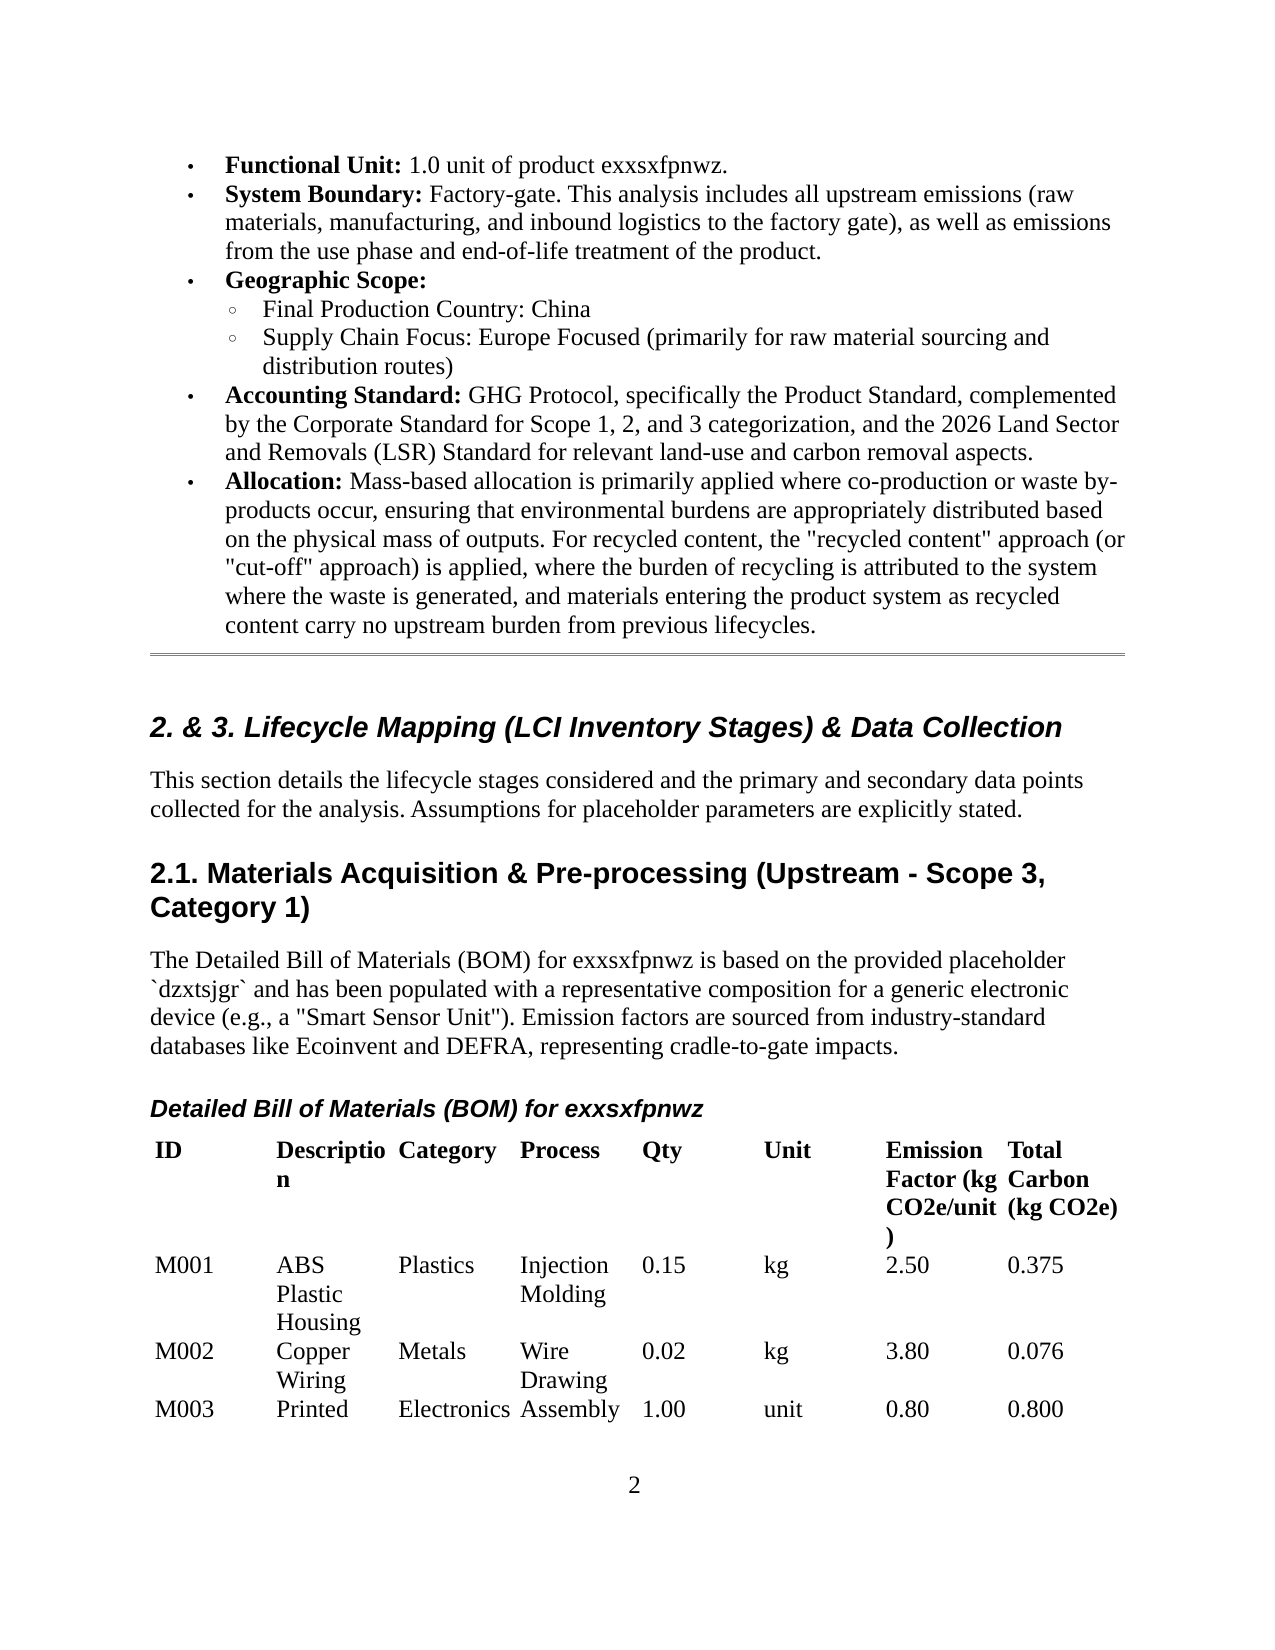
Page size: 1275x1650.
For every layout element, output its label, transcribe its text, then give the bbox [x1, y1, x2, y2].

table_cell 0.80 [881, 1394, 1003, 1422]
list System Boundary: Factory-gate. This analysis includes all upstream emissions (raw materials, manufacturing, and inbound logistics to the factory gate), as well as emissions from the use phase and end-of-life treatment of the product. [187, 179, 1125, 265]
table_cell M003 [150, 1394, 272, 1422]
text The Detailed Bill of Materials (BOM) for exxsxfpnwz is based on the provided placeholder `dzxtsjgr` and has been populated with a representative composition for a generic electronic device (e.g., a "Smart Sensor Unit"). Emission factors are sourced from industry-standard databases like Ecoinvent and DEFRA, representing cradle-to-gate impacts. [150, 945, 1125, 1060]
table_cell 2.50 [881, 1250, 1003, 1336]
list Geographic Scope: [187, 265, 1125, 294]
table_cell Plastics [394, 1250, 516, 1336]
table_header Unit [759, 1135, 881, 1250]
table_cell 0.02 [638, 1336, 759, 1394]
table_cell 0.375 [1003, 1250, 1125, 1336]
table_cell M002 [150, 1336, 272, 1394]
table_header Process [516, 1135, 637, 1250]
table_cell ABS Plastic Housing [272, 1250, 394, 1336]
table_cell Printed [272, 1394, 394, 1422]
table_cell 1.00 [638, 1394, 759, 1422]
table_cell kg [759, 1336, 881, 1394]
list Accounting Standard: GHG Protocol, specifically the Product Standard, complemented by the Corporate Standard for Scope 1, 2, and 3 categorization, and the 2026 Land Sector and Removals (LSR) Standard for relevant land-use and carbon removal aspects. [187, 380, 1125, 466]
list Final Production Country: China [225, 294, 1125, 322]
text This section details the lifecycle stages considered and the primary and secondary data points collected for the analysis. Assumptions for placeholder parameters are explicitly stated. [150, 765, 1125, 822]
table_cell Copper Wiring [272, 1336, 394, 1394]
table_cell Assembly [516, 1394, 637, 1422]
table_cell 0.15 [638, 1250, 759, 1336]
subtitle Detailed Bill of Materials (BOM) for exxsxfpnwz [150, 1094, 1125, 1122]
table_header ID [150, 1135, 272, 1250]
list Allocation: Mass-based allocation is primarily applied where co-production or waste by-products occur, ensuring that environmental burdens are appropriately distributed based on the physical mass of outputs. For recycled content, the "recycled content" approach (or "cut-off" approach) is applied, where the burden of recycling is attributed to the system where the waste is generated, and materials entering the product system as recycled content carry no upstream burden from previous lifecycles. [187, 466, 1125, 639]
table_header Category [394, 1135, 516, 1250]
table_cell Electronics [394, 1394, 516, 1422]
subtitle 2.1. Materials Acquisition & Pre-processing (Upstream - Scope 3, Category 1) [150, 856, 1125, 923]
table_header Emission Factor (kg CO2e/unit) [881, 1135, 1003, 1250]
table_header Total Carbon (kg CO2e) [1003, 1135, 1125, 1250]
table_cell Wire Drawing [516, 1336, 637, 1394]
table_cell 0.800 [1003, 1394, 1125, 1422]
table_cell Metals [394, 1336, 516, 1394]
table_cell unit [759, 1394, 881, 1422]
table_header Description [272, 1135, 394, 1250]
table_header Qty [638, 1135, 759, 1250]
subtitle 2. & 3. Lifecycle Mapping (LCI Inventory Stages) & Data Collection [150, 710, 1125, 743]
table_cell Injection Molding [516, 1250, 637, 1336]
table_cell 0.076 [1003, 1336, 1125, 1394]
list Functional Unit: 1.0 unit of product exxsxfpnwz. [187, 150, 1125, 179]
list Supply Chain Focus: Europe Focused (primarily for raw material sourcing and distribution routes) [225, 322, 1125, 380]
table_cell kg [759, 1250, 881, 1336]
table_cell M001 [150, 1250, 272, 1336]
table_cell 3.80 [881, 1336, 1003, 1394]
